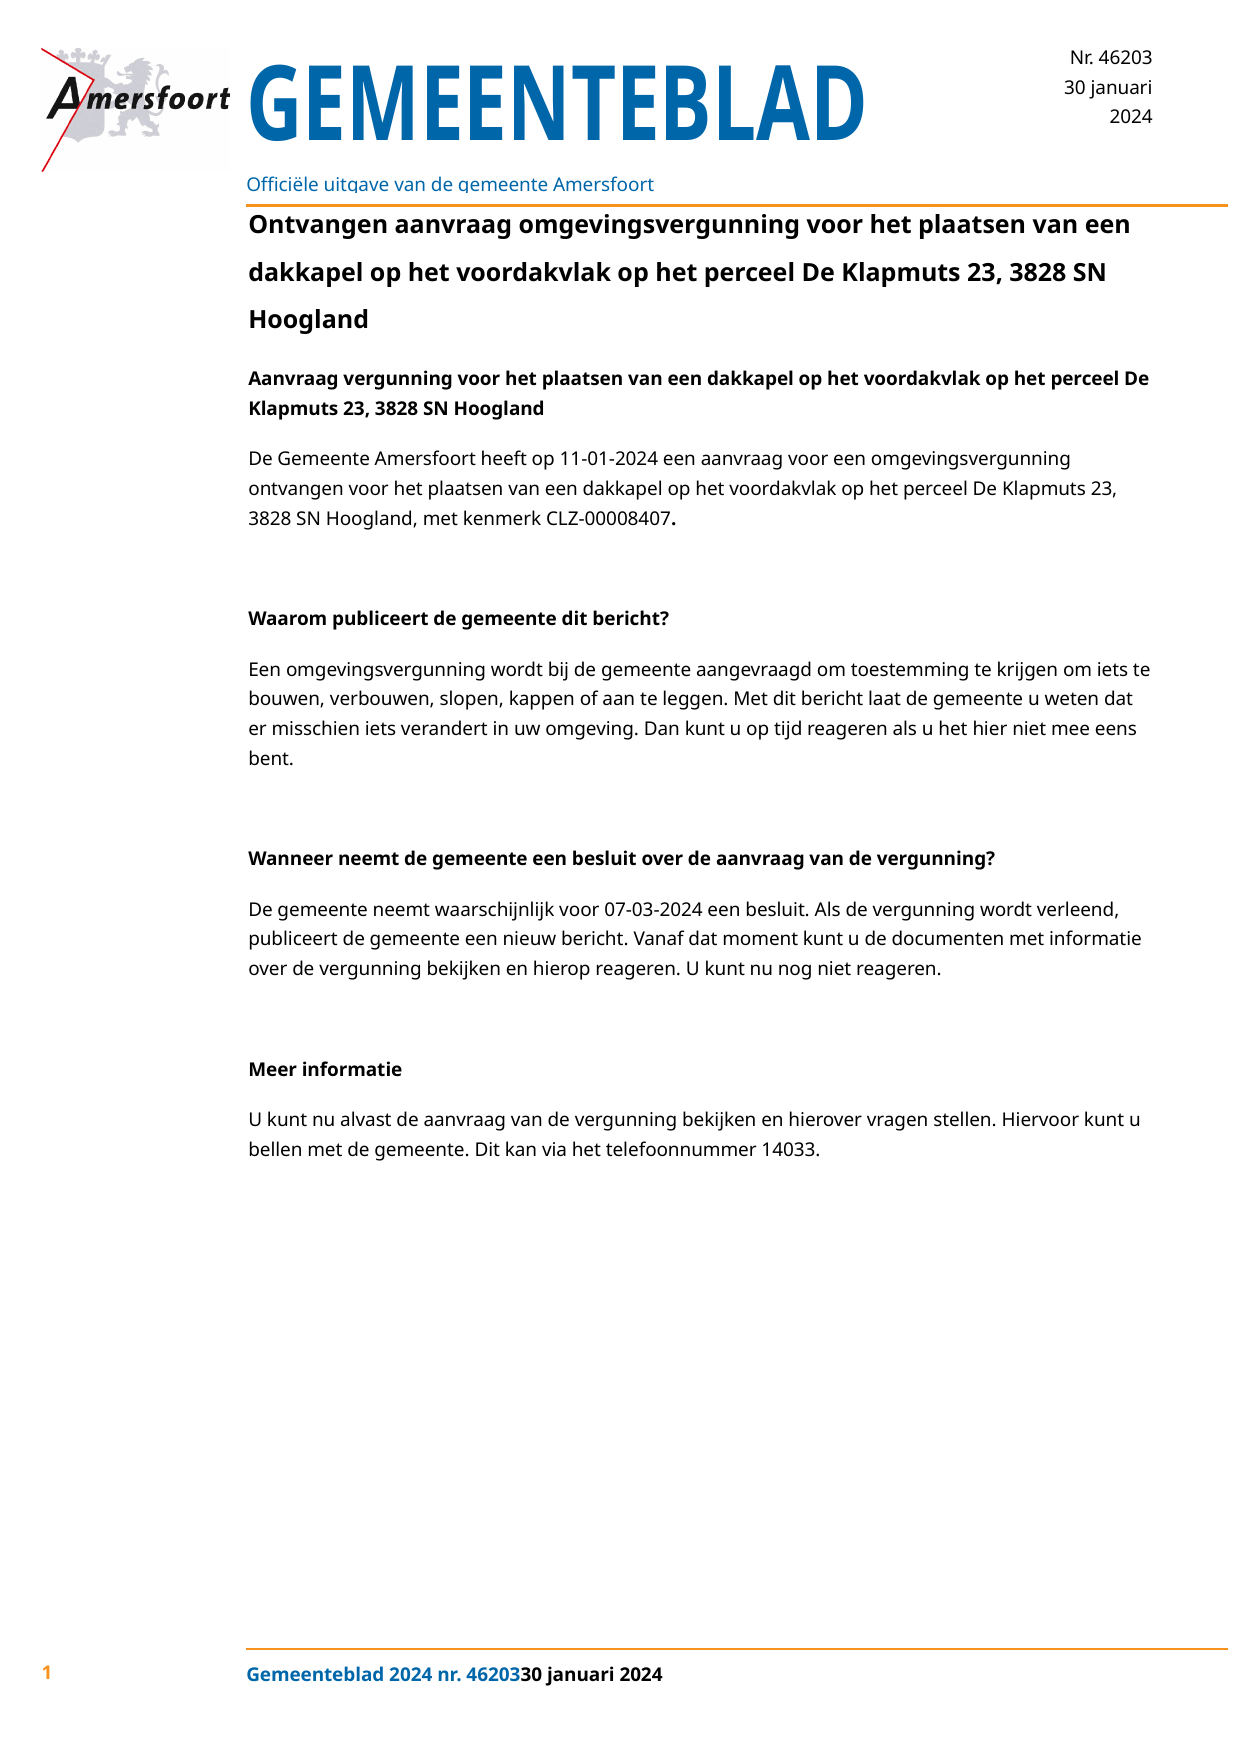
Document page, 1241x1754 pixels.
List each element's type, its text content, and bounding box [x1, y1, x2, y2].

picture [41, 47, 231, 172]
text Wanneer neemt de gemeente een besluit over de aanvraag van de vergunning? [248, 846, 1152, 871]
text Meer informatie [248, 1056, 1152, 1082]
text Een omgevingsvergunning wordt bij de gemeente aangevraagd om toestemming te krijgen om iets te bouwen, verbouwen, slopen, kappen of aan te leggen. Met dit bericht laat de gemeente u weten dat er misschien iets verandert in uw omgeving. Dan kunt u op tijd reageren als u het hier niet mee eens bent. [248, 656, 1152, 770]
text De gemeente neemt waarschijnlijk voor 07-03-2024 een besluit. Als de vergunning wordt verleend, publiceert de gemeente een nieuw bericht. Vanaf dat moment kunt u de documenten met informatie over de vergunning bekijken en hierop reageren. U kunt nu nog niet reageren. [248, 896, 1152, 981]
text De Gemeente Amersfoort heeft op 11-01-2024 een aanvraag voor een omgevingsvergunning ontvangen voor het plaatsen van een dakkapel op het voordakvlak op het perceel De Klapmuts 23, 3828 SN Hoogland, met kenmerk CLZ-00008407. [248, 446, 1152, 530]
text U kunt nu alvast de aanvraag van de vergunning bekijken en hierover vragen stellen. Hiervoor kunt u bellen met de gemeente. Dit kan via het telefoonnummer 14033. [248, 1106, 1152, 1162]
text Aanvraag vergunning voor het plaatsen van een dakkapel op het voordakvlak op het perceel De Klapmuts 23, 3828 SN Hoogland [248, 366, 1152, 421]
text Waarom publiceert de gemeente dit bericht? [248, 606, 1152, 631]
text Ontvangen aanvraag omgevingsvergunning voor het plaatsen van een dakkapel op het voordakvlak op het perceel De Klapmuts 23, 3828 SN Hoogland [248, 207, 1152, 336]
